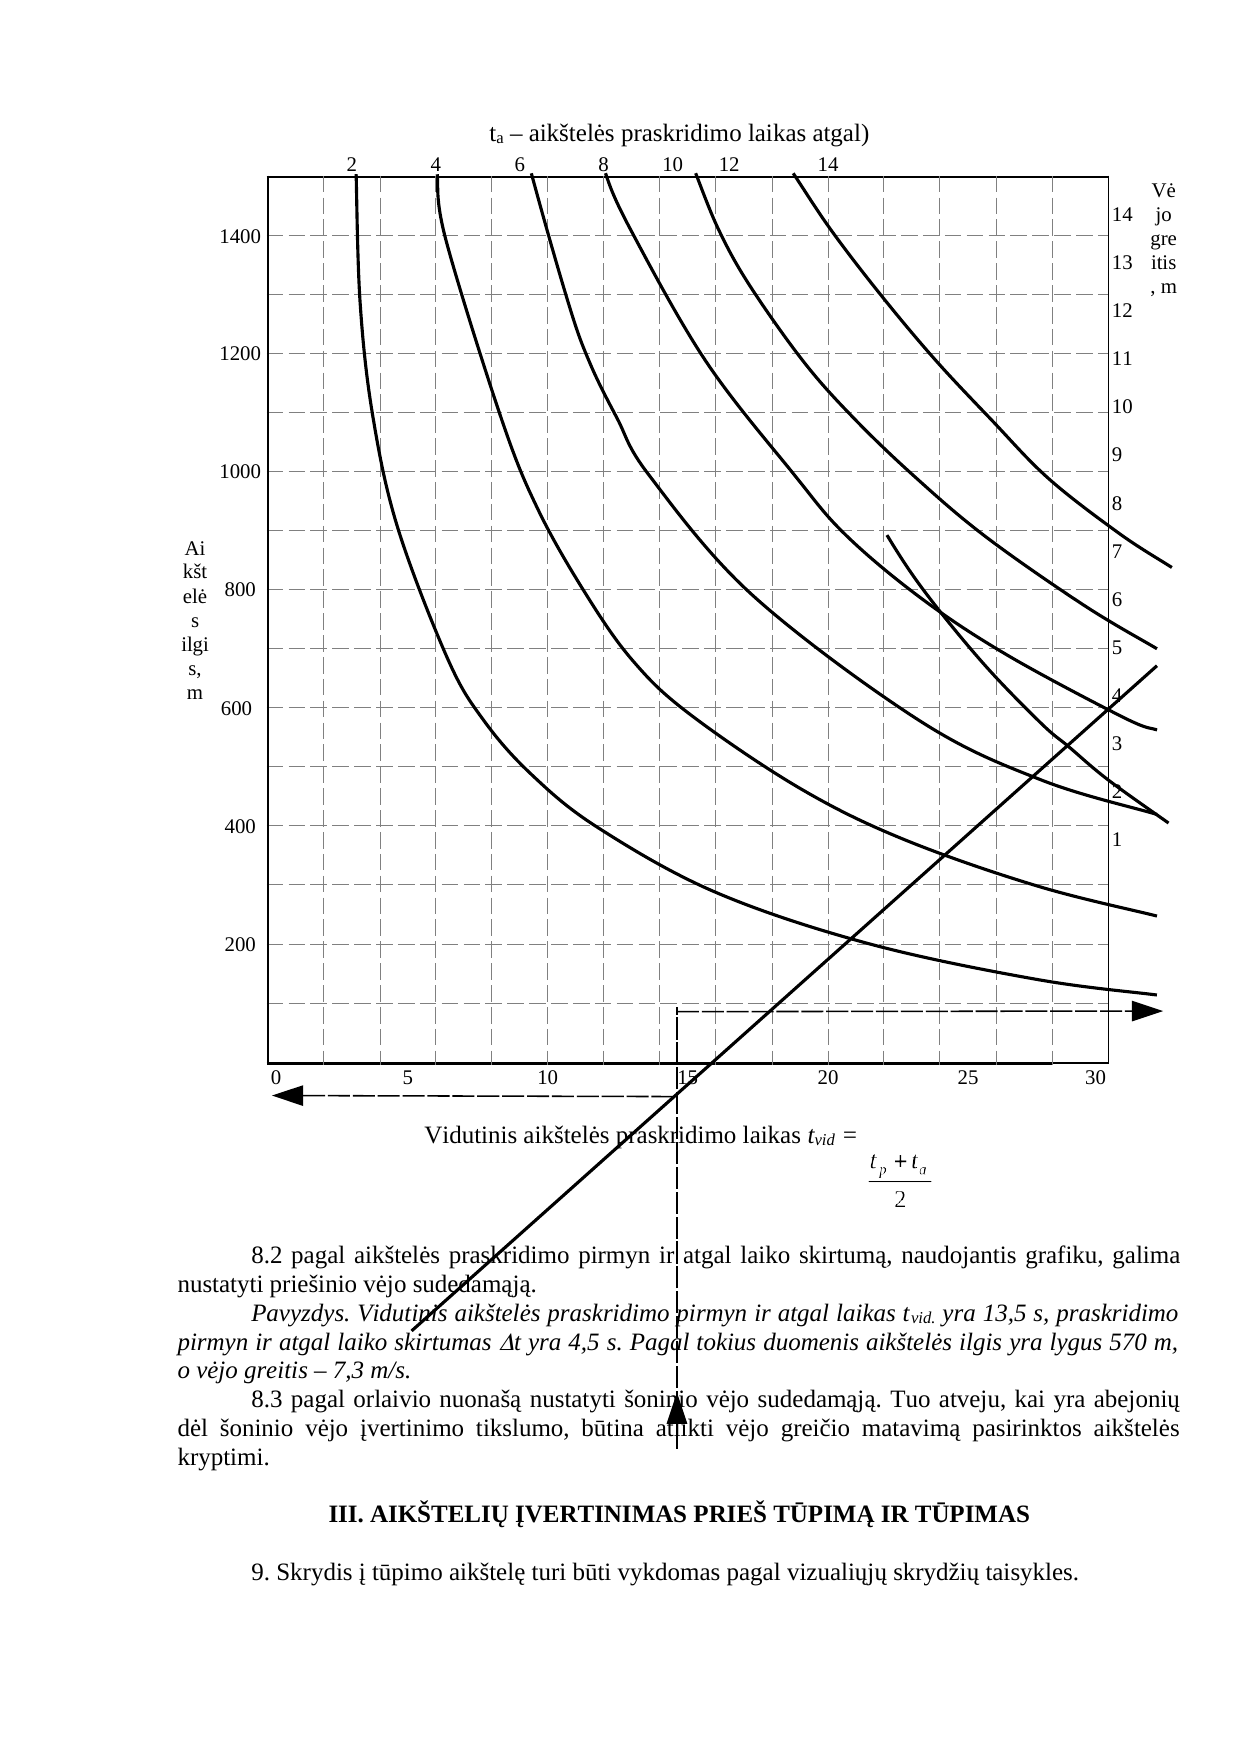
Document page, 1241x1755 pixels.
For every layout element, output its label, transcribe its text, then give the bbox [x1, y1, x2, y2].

table_cell [716, 530, 772, 589]
table_cell [1071, 713, 1108, 766]
table_cell [940, 503, 973, 530]
table_cell [1045, 471, 1052, 478]
table_cell [1052, 825, 1108, 884]
table_cell [603, 707, 659, 766]
table_cell [436, 353, 491, 412]
table_cell [659, 471, 716, 530]
table_cell [884, 530, 939, 589]
table_cell [603, 825, 659, 861]
table_cell [491, 736, 519, 766]
table_cell [659, 944, 716, 1002]
table_cell [548, 707, 603, 766]
table_cell [548, 535, 580, 589]
table_cell [772, 294, 828, 353]
table_cell [884, 235, 939, 294]
table_cell [772, 648, 828, 707]
table_header 8 [548, 147, 659, 176]
table_cell 14 13 12 11 10 9 8 7 6 5 4 3 2 1 [1109, 992, 1146, 1062]
table_cell [603, 589, 659, 648]
table_cell [884, 700, 894, 707]
table_cell [324, 471, 380, 530]
table_cell [996, 412, 1052, 471]
table_cell [491, 1003, 547, 1062]
table_cell [1095, 766, 1108, 777]
table_cell [996, 652, 1052, 707]
table_cell [759, 294, 772, 314]
table_cell [651, 1114, 659, 1121]
table_cell 25 [940, 1065, 996, 1121]
table_cell [1028, 707, 1052, 730]
text 8.2 pagal aikštelės praskridimo pirmyn ir atgal laiko skirtumą, naudojantis grafiku, galima nustatyti priešinio vėjo sudedamąją. [177, 1241, 508, 1298]
table_cell [716, 353, 772, 412]
table_cell [828, 589, 884, 648]
table_cell [940, 825, 973, 852]
table_cell [436, 707, 491, 766]
table_cell [884, 412, 939, 471]
table_cell [940, 766, 996, 825]
table_cell [884, 178, 939, 235]
table_cell [724, 235, 772, 294]
table_cell [773, 766, 828, 801]
table_cell 800 [213, 530, 267, 648]
table_cell [380, 178, 436, 235]
table_cell [795, 471, 828, 512]
table_cell [828, 648, 884, 693]
text 8.2 pagal aikštelės praskridimo pirmyn ir atgal laiko skirtumą, naudojantis grafiku, galima nustatyti priešinio vėjo sudedamąją. [452, 1241, 1181, 1298]
table_cell [997, 876, 1022, 884]
table_cell [1052, 787, 1108, 825]
table_cell [982, 813, 996, 825]
table_cell [884, 950, 939, 1002]
table_cell [772, 616, 812, 648]
table_cell [380, 474, 396, 530]
table_cell [716, 648, 772, 707]
table_cell [716, 236, 752, 294]
text III. AIKŠTELIŲ ĮVERTINIMAS PRIEŠ TŪPIMĄ IR TŪPIMAS [177, 1499, 1181, 1528]
table_cell [548, 178, 603, 235]
table_cell [996, 707, 1052, 766]
table_cell [491, 589, 547, 648]
table_cell [603, 884, 659, 943]
table_cell [568, 294, 603, 353]
table_cell [324, 707, 380, 766]
table_cell [436, 825, 491, 884]
table_cell [940, 369, 980, 412]
table_cell [700, 178, 716, 217]
table_cell [269, 235, 324, 294]
table_cell [884, 294, 939, 353]
table_cell [603, 471, 659, 530]
table_cell [464, 294, 491, 353]
table_cell [772, 178, 828, 235]
table_cell [1052, 738, 1064, 755]
table_cell [716, 737, 759, 766]
table_cell [436, 766, 491, 825]
table_cell [940, 858, 996, 884]
table_cell [548, 294, 583, 353]
table_cell [324, 648, 380, 707]
table_cell [828, 178, 884, 235]
table_cell [716, 471, 772, 530]
table_cell 1000 [213, 412, 267, 530]
table_cell [828, 825, 884, 884]
table_cell [1053, 884, 1108, 902]
table_cell [380, 707, 436, 766]
table_cell [784, 963, 828, 1002]
table_cell [380, 766, 436, 825]
table_cell [380, 412, 436, 471]
table_cell [751, 589, 772, 609]
table_cell [436, 1065, 491, 1121]
table_cell [324, 353, 370, 412]
table_cell [669, 294, 716, 353]
table_cell [610, 178, 659, 235]
table_cell [491, 471, 546, 530]
table_cell [659, 648, 716, 707]
table_cell [996, 884, 1052, 943]
table_cell [269, 178, 324, 235]
table_cell [996, 944, 1052, 980]
table_cell [828, 353, 884, 412]
table_cell [380, 589, 435, 648]
table_cell [1066, 589, 1108, 617]
table_cell [603, 530, 659, 589]
table_cell 600 [213, 648, 267, 766]
table_cell [617, 412, 659, 471]
table_cell [884, 944, 939, 958]
table_cell [940, 412, 996, 471]
table_cell [380, 294, 436, 353]
table_cell 14 13 12 11 10 9 8 7 6 5 4 3 2 1 [1109, 624, 1146, 705]
table_cell [828, 935, 846, 943]
table_cell [905, 707, 939, 730]
table_cell [213, 1003, 267, 1062]
table_cell [362, 294, 380, 353]
text 9. Skrydis į tūpimo aikštelę turi būti vykdomas pagal vizualiųjų skrydžių taisykles. [177, 1557, 1181, 1586]
table_cell [915, 589, 929, 601]
table_cell [974, 648, 996, 674]
table_cell [716, 825, 772, 884]
table_cell [772, 324, 794, 353]
table_cell [269, 530, 324, 589]
table_cell [996, 825, 1052, 884]
table_cell [552, 530, 603, 589]
table_cell [436, 944, 491, 1002]
table_cell [716, 944, 772, 1002]
table_cell [269, 884, 324, 943]
table_cell [374, 412, 380, 442]
table_cell [828, 944, 884, 1002]
table_cell [940, 471, 996, 530]
table_cell [884, 648, 939, 707]
table_cell [659, 353, 716, 412]
table_header 14 [772, 147, 884, 176]
table_cell [650, 471, 659, 484]
table_cell [269, 707, 324, 766]
table_cell [603, 1065, 659, 1121]
table_cell 15 [659, 1065, 716, 1121]
table_cell [659, 412, 716, 471]
table_cell [603, 294, 659, 353]
table_cell [856, 914, 884, 943]
table_cell [716, 707, 772, 766]
table_cell [828, 1003, 884, 1062]
table_cell [884, 303, 926, 353]
table_cell Vėjo greitis, m [1146, 176, 1181, 1062]
table_cell [1052, 235, 1108, 294]
table_cell [491, 648, 547, 707]
table_cell [716, 895, 772, 943]
table_cell [436, 471, 491, 530]
table_cell [548, 243, 563, 294]
table_cell [436, 589, 491, 648]
table_cell [772, 412, 828, 471]
table_cell [884, 766, 939, 825]
table_cell [324, 884, 380, 943]
table_cell [659, 868, 691, 884]
table_cell [548, 944, 603, 1002]
table_cell [491, 530, 547, 589]
table_cell [659, 766, 716, 825]
table_cell [996, 767, 1028, 806]
table_cell [603, 235, 659, 294]
table_cell [1052, 412, 1108, 471]
table_cell [436, 235, 459, 294]
table_cell [716, 884, 772, 911]
table_cell 1400 [213, 176, 267, 294]
table_cell 200 [213, 884, 267, 1002]
table_cell [940, 1003, 996, 1062]
table_cell [1052, 944, 1108, 987]
table_cell [828, 396, 844, 412]
table_cell [940, 736, 996, 766]
table_cell [772, 353, 828, 412]
table_cell [269, 294, 324, 353]
table_cell 10 [491, 1065, 603, 1121]
table_cell [1053, 766, 1108, 799]
table_cell [491, 766, 547, 825]
table_cell [1052, 707, 1103, 743]
table_cell [603, 1003, 659, 1062]
table_cell [884, 572, 905, 589]
table_cell [324, 766, 380, 825]
table_cell [845, 530, 884, 566]
table_cell [772, 884, 828, 930]
table_cell [716, 766, 772, 825]
table_cell [436, 648, 471, 707]
table_cell [269, 589, 324, 648]
table_cell [839, 235, 884, 293]
table_cell [548, 793, 589, 825]
table_header [1146, 147, 1181, 176]
table_cell [716, 294, 772, 353]
table_cell [828, 235, 877, 294]
table_cell [659, 178, 715, 235]
table_cell [1052, 294, 1108, 353]
table_cell [940, 353, 996, 412]
table_cell [324, 294, 362, 353]
table_cell [996, 1065, 1052, 1121]
table_cell [548, 766, 603, 825]
table_cell [940, 616, 967, 648]
table_cell [436, 412, 491, 471]
table_cell [367, 353, 380, 412]
table_cell [686, 707, 716, 730]
text Vidutinis aikštelės praskridimo laikas tvid = [549, 1121, 1181, 1212]
table_cell [1037, 766, 1052, 781]
table_cell [884, 589, 939, 648]
table_header [213, 147, 268, 176]
table_cell [716, 178, 772, 235]
table_cell [603, 944, 659, 1002]
table_cell [716, 380, 740, 412]
table_cell [436, 884, 491, 943]
table_cell [953, 624, 990, 648]
table_cell [996, 974, 1052, 1002]
table_cell [603, 399, 611, 412]
table_cell [1052, 893, 1108, 943]
table_cell [548, 589, 603, 648]
table_cell [269, 412, 324, 471]
table_header 4 [380, 147, 491, 176]
table_cell [772, 916, 828, 943]
table_cell [828, 294, 884, 353]
table_cell [884, 452, 905, 471]
table_cell [772, 825, 828, 884]
table_cell [1146, 1062, 1181, 1121]
table_cell [491, 884, 547, 943]
table_cell [324, 178, 355, 235]
table_cell [884, 834, 939, 884]
table_cell [884, 884, 939, 943]
table_cell [884, 353, 939, 412]
table_cell [940, 235, 996, 294]
table_cell [589, 353, 603, 385]
table_cell [380, 825, 436, 884]
table_cell [884, 825, 939, 851]
table_cell [380, 648, 436, 707]
table_cell [603, 627, 619, 648]
table_cell 5 [380, 1065, 436, 1121]
table_cell [603, 648, 659, 707]
table_cell [401, 530, 436, 589]
table_cell [491, 413, 518, 471]
table_cell [828, 471, 884, 530]
table_cell [324, 530, 380, 589]
table_cell 14 13 12 11 10 9 8 7 6 5 4 3 2 1 [1109, 804, 1146, 911]
table_cell [482, 353, 491, 379]
table_cell [717, 1013, 772, 1062]
table_cell [716, 412, 772, 471]
table_cell [491, 235, 547, 294]
table_cell [548, 648, 603, 707]
table_cell [989, 413, 996, 421]
table_cell [422, 590, 436, 622]
table_cell [772, 453, 788, 471]
table_cell [940, 178, 996, 235]
table_cell 14 13 12 11 10 9 8 7 6 5 4 3 2 1 [1109, 713, 1146, 804]
table_cell [548, 412, 603, 471]
table_cell [659, 884, 716, 943]
table_cell [603, 766, 659, 825]
table_cell [491, 707, 547, 766]
table_cell [659, 494, 688, 530]
table_cell [603, 178, 631, 235]
table_cell [1052, 353, 1108, 412]
table_cell [772, 589, 828, 648]
table_cell [324, 589, 380, 648]
table_cell [997, 779, 1052, 825]
table_cell [1052, 683, 1097, 707]
table_cell [659, 693, 676, 707]
table_cell [324, 412, 380, 471]
table_cell [996, 548, 1052, 589]
table_cell [772, 530, 828, 589]
table_cell [828, 412, 884, 471]
table_cell [548, 353, 603, 412]
table_cell [716, 1003, 772, 1056]
table_cell [659, 1003, 716, 1062]
table_cell [772, 1003, 828, 1062]
table_cell [996, 471, 1052, 530]
table_cell [491, 944, 547, 1002]
table_cell [884, 1065, 939, 1121]
text 8.3 pagal orlaivio nuonašą nustatyti šoninio vėjo sudedamąją. Tuo atveju, kai yra abejonių dėl šoninio vėjo įvertinimo tikslumo, būtina atlikti vėjo greičio matavimą pasirinktos aikštelės kryptimi. [177, 1384, 1181, 1471]
table_cell [324, 944, 380, 1002]
table_cell [949, 825, 996, 870]
table_cell [940, 884, 996, 943]
table_cell [996, 682, 1021, 707]
table_cell [535, 178, 547, 220]
table_cell [916, 864, 939, 884]
table_cell [659, 530, 716, 589]
table_cell [269, 825, 324, 884]
table_cell [829, 944, 840, 955]
table_cell 20 [772, 1065, 884, 1121]
table_cell [436, 203, 442, 235]
table_cell [940, 648, 996, 707]
table_cell [436, 1003, 491, 1062]
table_cell [983, 530, 996, 541]
table_cell [548, 1003, 603, 1062]
table_cell [940, 589, 996, 645]
table_cell [269, 1003, 324, 1062]
table_cell 1200 [213, 294, 267, 412]
table_cell [380, 884, 436, 943]
table_cell [269, 766, 324, 825]
table_cell [324, 1003, 380, 1062]
table_cell [447, 235, 491, 294]
table_cell [603, 834, 659, 884]
table_cell [1052, 486, 1108, 530]
table_cell [828, 807, 864, 825]
table_cell [603, 353, 659, 412]
table_cell [502, 412, 547, 471]
table_cell [1052, 1003, 1108, 1062]
table_header [884, 147, 939, 176]
table_cell [324, 235, 357, 294]
table_header 6 [491, 147, 547, 176]
table_cell [269, 471, 324, 530]
table_cell [436, 530, 491, 589]
table_cell [703, 353, 716, 371]
table_header [996, 147, 1052, 176]
table_cell [659, 589, 716, 648]
table_cell [940, 963, 996, 1002]
table_cell [380, 944, 436, 1002]
table_cell [1052, 471, 1108, 522]
table_cell [1109, 1062, 1146, 1121]
table_cell [491, 294, 547, 353]
table_cell [548, 884, 603, 943]
table_cell [436, 638, 440, 648]
table_cell [716, 562, 742, 589]
table_cell 400 [213, 766, 267, 884]
table_cell [659, 235, 716, 294]
table_header [177, 147, 212, 176]
table_cell [360, 235, 380, 294]
table_cell [1052, 178, 1108, 235]
table_cell [772, 944, 828, 1002]
table_cell [996, 235, 1052, 294]
table_cell 14 13 12 11 10 9 8 7 6 5 4 3 2 1 [1109, 176, 1146, 548]
table_cell [386, 471, 436, 530]
table_cell 14 13 12 11 10 9 8 7 6 5 4 3 2 1 [1109, 907, 1146, 992]
table_cell [380, 530, 417, 589]
table_cell 14 13 12 11 10 9 8 7 6 5 4 3 2 1 [1109, 529, 1146, 640]
table_cell [269, 648, 324, 707]
table_cell 30 [1052, 1064, 1109, 1121]
table_cell [799, 178, 828, 221]
table_cell [940, 294, 996, 353]
table_cell [997, 530, 1052, 581]
table_cell [828, 707, 884, 766]
table_cell [747, 412, 772, 443]
table_cell [491, 399, 497, 412]
table_cell [940, 707, 996, 759]
table_cell [1016, 766, 1040, 774]
table_cell [380, 353, 436, 412]
table_header 2 [324, 147, 380, 176]
table_cell [716, 1065, 772, 1121]
table_cell [603, 412, 643, 471]
table_cell [772, 775, 828, 825]
table_cell [828, 520, 837, 530]
table_cell [927, 590, 939, 606]
table_cell [772, 235, 828, 294]
table_cell [446, 648, 491, 707]
table_cell [940, 530, 996, 589]
table_cell [996, 294, 1052, 353]
text Vidutinis aikštelės praskridimo laikas tvid = [177, 1121, 643, 1212]
table_cell [996, 430, 1037, 471]
table_cell [491, 825, 547, 884]
table_cell [772, 707, 828, 766]
table_cell [1052, 984, 1108, 1002]
table_cell [269, 944, 324, 1002]
table_cell [659, 707, 716, 766]
table_header [268, 147, 324, 176]
table_cell [828, 766, 884, 825]
table_header [940, 147, 996, 176]
table_cell [548, 471, 603, 530]
table_cell [659, 295, 697, 353]
table_cell [358, 178, 380, 235]
table_cell [586, 589, 603, 616]
table_cell [324, 1065, 380, 1121]
table_cell [828, 884, 884, 936]
table_cell [1052, 589, 1108, 648]
table_cell [1052, 648, 1108, 707]
table_cell [380, 235, 436, 294]
table_cell [716, 589, 772, 648]
table_cell 0 [268, 1065, 324, 1121]
table_cell [852, 412, 884, 444]
table_cell [772, 471, 828, 530]
table_header 10 [659, 147, 716, 176]
table_cell [526, 766, 547, 785]
table_cell [380, 1003, 436, 1062]
table_cell [436, 294, 477, 353]
table_cell [884, 1003, 939, 1062]
text ta – aikštelės praskridimo laikas atgal) [177, 118, 1181, 147]
table_cell [269, 353, 324, 412]
table_cell [324, 825, 380, 884]
table_cell [626, 648, 659, 685]
text Pavyzdys. Vidutinis aikštelės praskridimo pirmyn ir atgal laikas tvid. yra 13,5 s, praskridimo pirmyn ir atgal laiko skirtumas Dt yra 4,5 s. Pagal tokius duomenis aikštelės ilgis yra lygus 570 m, o vėjo greitis – 7,3 m/s. [177, 1298, 1181, 1384]
table_cell [996, 178, 1052, 235]
table_cell [213, 1062, 268, 1121]
table_cell 14 13 12 11 10 9 8 7 6 5 4 3 2 1 [1112, 679, 1146, 725]
table_cell [940, 944, 996, 970]
table_cell [884, 884, 907, 906]
table_cell [884, 471, 939, 530]
table_cell [1052, 749, 1087, 766]
table_cell [828, 530, 884, 589]
table_cell 14 13 12 11 10 9 8 7 6 5 4 3 2 1 [1109, 784, 1142, 808]
table_cell [548, 825, 603, 884]
table_cell [636, 235, 659, 277]
table_cell [996, 589, 1052, 648]
table_cell [551, 235, 603, 294]
table_cell [491, 178, 546, 235]
table_cell [696, 530, 716, 553]
table_cell [478, 707, 491, 726]
table_cell [659, 825, 716, 884]
table_cell [828, 661, 884, 707]
table_cell [1052, 530, 1108, 589]
table_cell [491, 353, 547, 412]
table_cell [177, 1062, 212, 1121]
table_cell [524, 471, 547, 522]
table_cell Aikštelės ilgis, m [177, 176, 212, 1062]
table_header [1052, 147, 1109, 176]
table_cell [801, 353, 828, 387]
table_cell [884, 708, 939, 766]
table_header 12 [716, 147, 772, 176]
table_cell [996, 353, 1052, 412]
table_header [1109, 147, 1146, 176]
table_cell [913, 471, 939, 495]
table_cell [440, 178, 491, 235]
table_cell [996, 1003, 1052, 1062]
table_cell [1002, 648, 1052, 677]
